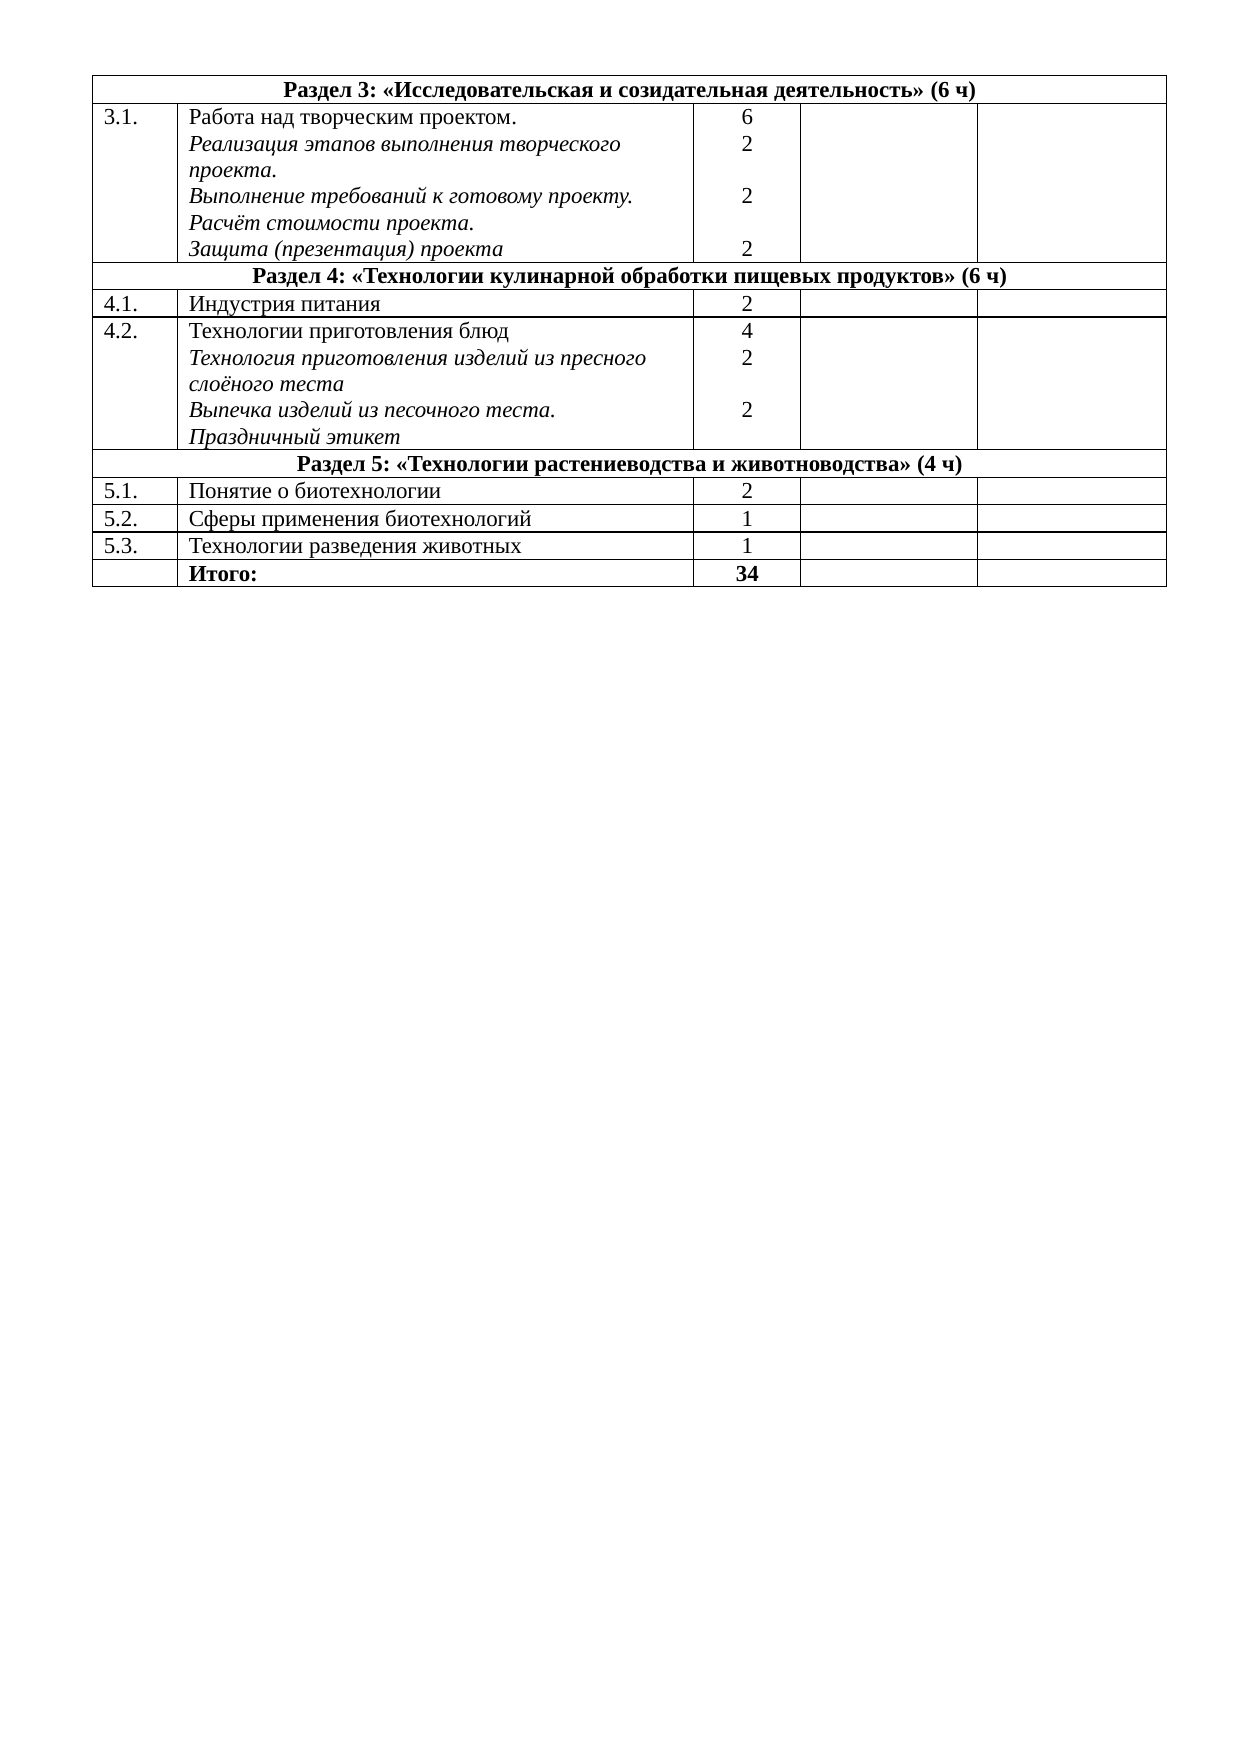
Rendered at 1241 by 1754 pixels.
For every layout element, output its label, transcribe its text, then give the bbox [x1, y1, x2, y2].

table_cell 5.2. [93, 505, 177, 531]
table_cell Индустрия питания [178, 290, 693, 316]
table_cell [93, 560, 177, 586]
table_cell 4.1. [93, 290, 177, 316]
table_cell [978, 505, 1166, 531]
table_cell 3.1. [93, 104, 177, 262]
table_cell [978, 290, 1166, 316]
table_cell [801, 290, 977, 316]
table_cell 2 [694, 478, 800, 504]
table_cell [978, 478, 1166, 504]
table_cell [801, 478, 977, 504]
table_cell Технологии разведения животных [178, 533, 693, 559]
table_cell Раздел 5: «Технологии растениеводства и животноводства» (4 ч) [93, 450, 1166, 477]
table_cell 1 [694, 505, 800, 531]
table_cell [801, 505, 977, 531]
table_cell Раздел 3: «Исследовательская и созидательная деятельность» (6 ч) [93, 76, 1166, 102]
table_cell [978, 318, 1166, 449]
table_cell [801, 104, 977, 262]
table_cell Итого: [178, 560, 693, 586]
table_cell 6 2 2 2 [694, 104, 800, 262]
table_cell 2 [694, 290, 800, 316]
table_cell 5.3. [93, 533, 177, 559]
table_cell 4.2. [93, 318, 177, 449]
table_cell 5.1. [93, 478, 177, 504]
table_cell [801, 318, 977, 449]
table_cell [801, 560, 977, 586]
table_cell 1 [694, 533, 800, 559]
table_cell [801, 533, 977, 559]
table_cell Сферы применения биотехнологий [178, 505, 693, 531]
table_cell Технологии приготовления блюд Технология приготовления изделий из пресного слоёного теста Выпечка изделий из песочного теста. Праздничный этикет [178, 318, 693, 449]
table_cell [978, 533, 1166, 559]
table_cell [978, 560, 1166, 586]
table_cell Работа над творческим проектом. Реализация этапов выполнения творческого проекта. Выполнение требований к готовому проекту. Расчёт стоимости проекта. Защита (презентация) проекта [178, 104, 693, 262]
table_cell 34 [694, 560, 800, 586]
table_cell 4 2 2 [694, 318, 800, 449]
table_cell Понятие о биотехнологии [178, 478, 693, 504]
table_cell [978, 104, 1166, 262]
table_cell Раздел 4: «Технологии кулинарной обработки пищевых продуктов» (6 ч) [93, 263, 1166, 289]
